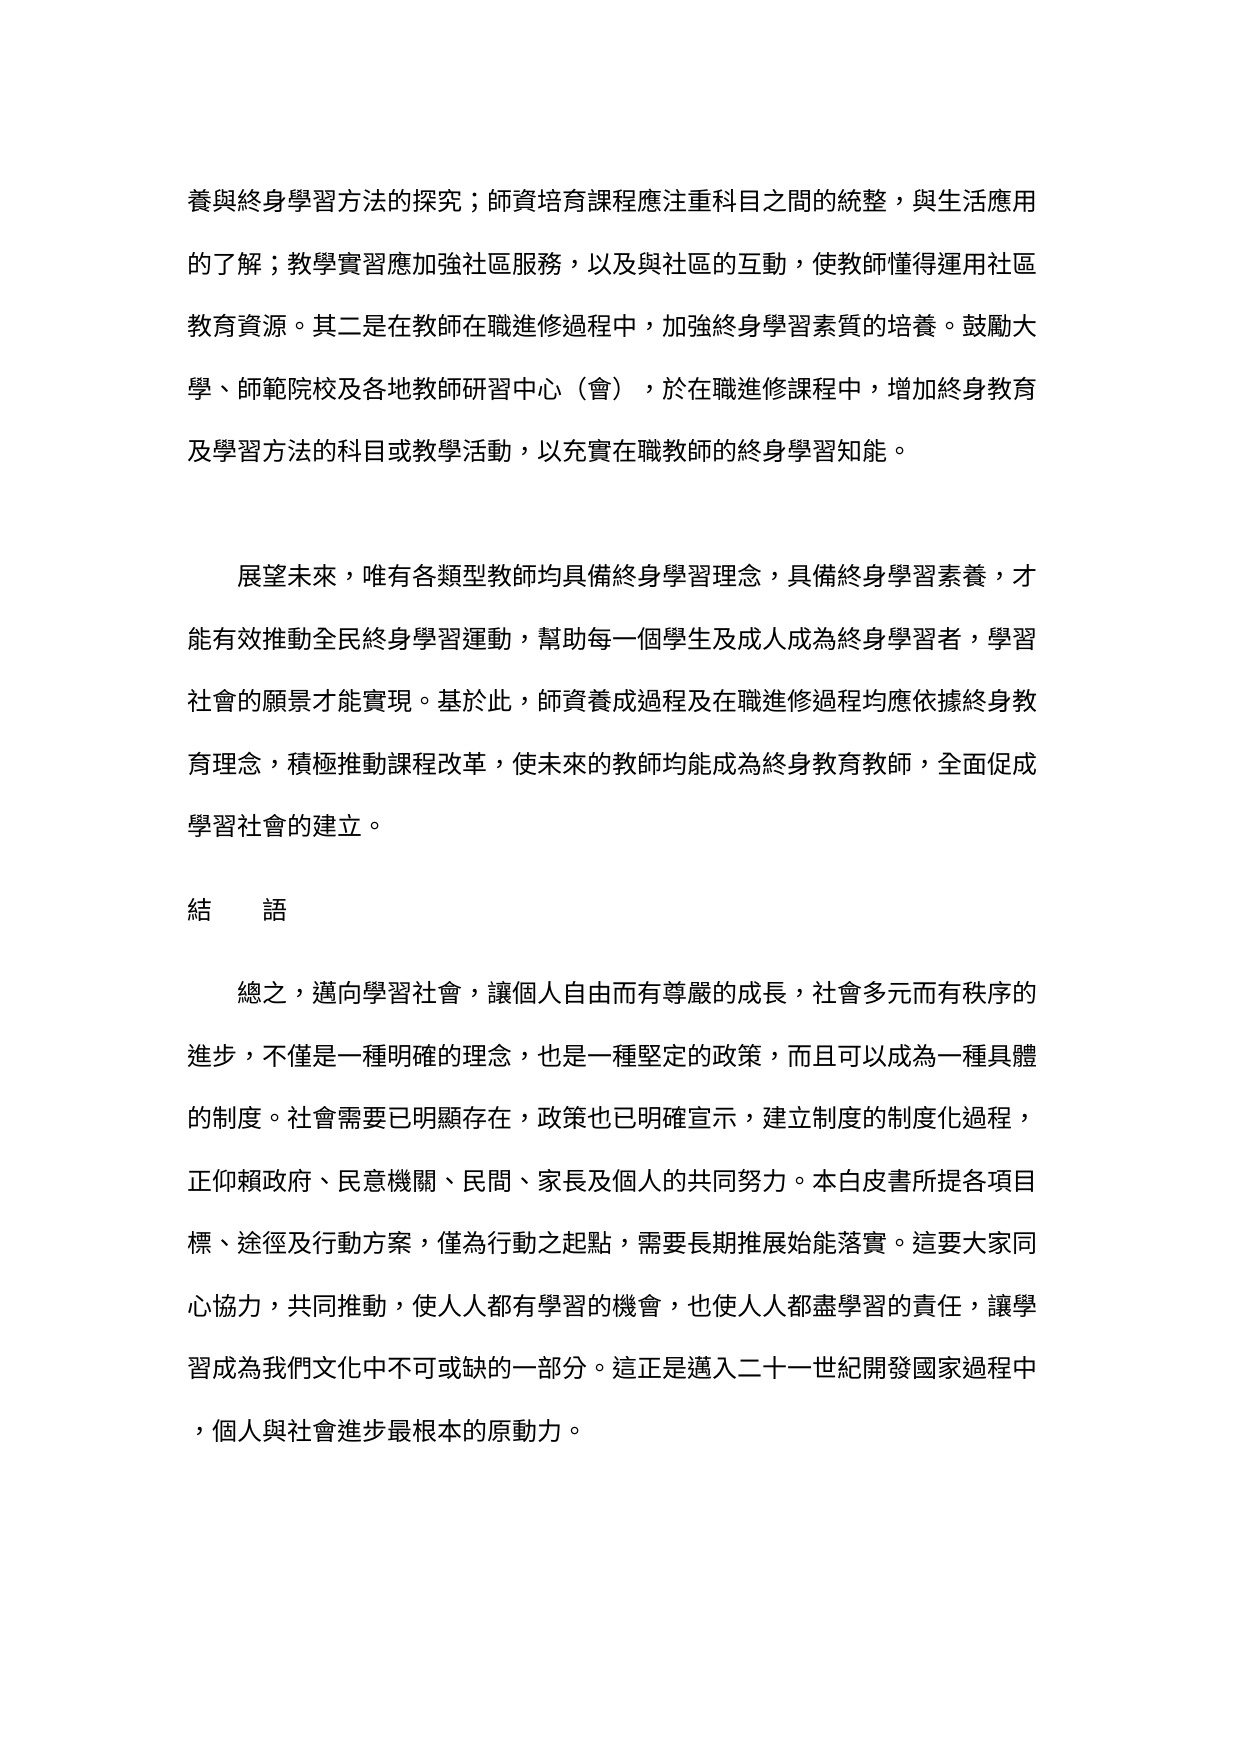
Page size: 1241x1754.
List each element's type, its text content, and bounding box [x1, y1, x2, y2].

text 結 語 [187, 867, 1053, 929]
text 總之，邁向學習社會，讓個人自由而有尊嚴的成長，社會多元而有秩序的 進步，不僅是一種明確的理念，也是一種堅定的政策，而且可以成為一種具體 的制度。社會需要已明顯存在，政策也已明確宣示，建立制度的制度化過程， 正仰賴政府、民意機關、民間、家長及個人的共同努力。本白皮書所提各項目 標、途徑及行動方案，僅為行動之起點，需要長期推展始能落實。這要大家同 心協力，共同推動，使人人都有學習的機會，也使人人都盡學習的責任，讓學 習成為我們文化中不可或缺的一部分。這正是邁入二十一世紀開發國家過程中 ，個人與社會進步最根本的原動力。 [187, 950, 1053, 1450]
text 養與終身學習方法的探究；師資培育課程應注重科目之間的統整，與生活應用 的了解；教學實習應加強社區服務，以及與社區的互動，使教師懂得運用社區 教育資源。其二是在教師在職進修過程中，加強終身學習素質的培養。鼓勵大 學、師範院校及各地教師研習中心（會），於在職進修課程中，增加終身教育 及學習方法的科目或教學活動，以充實在職教師的終身學習知能。 展望未來，唯有各類型教師均具備終身學習理念，具備終身學習素養，才 能有效推動全民終身學習運動，幫助每一個學生及成人成為終身學習者，學習 社會的願景才能實現。基於此，師資養成過程及在職進修過程均應依據終身教 育理念，積極推動課程改革，使未來的教師均能成為終身教育教師，全面促成 學習社會的建立。 [187, 158, 1053, 846]
